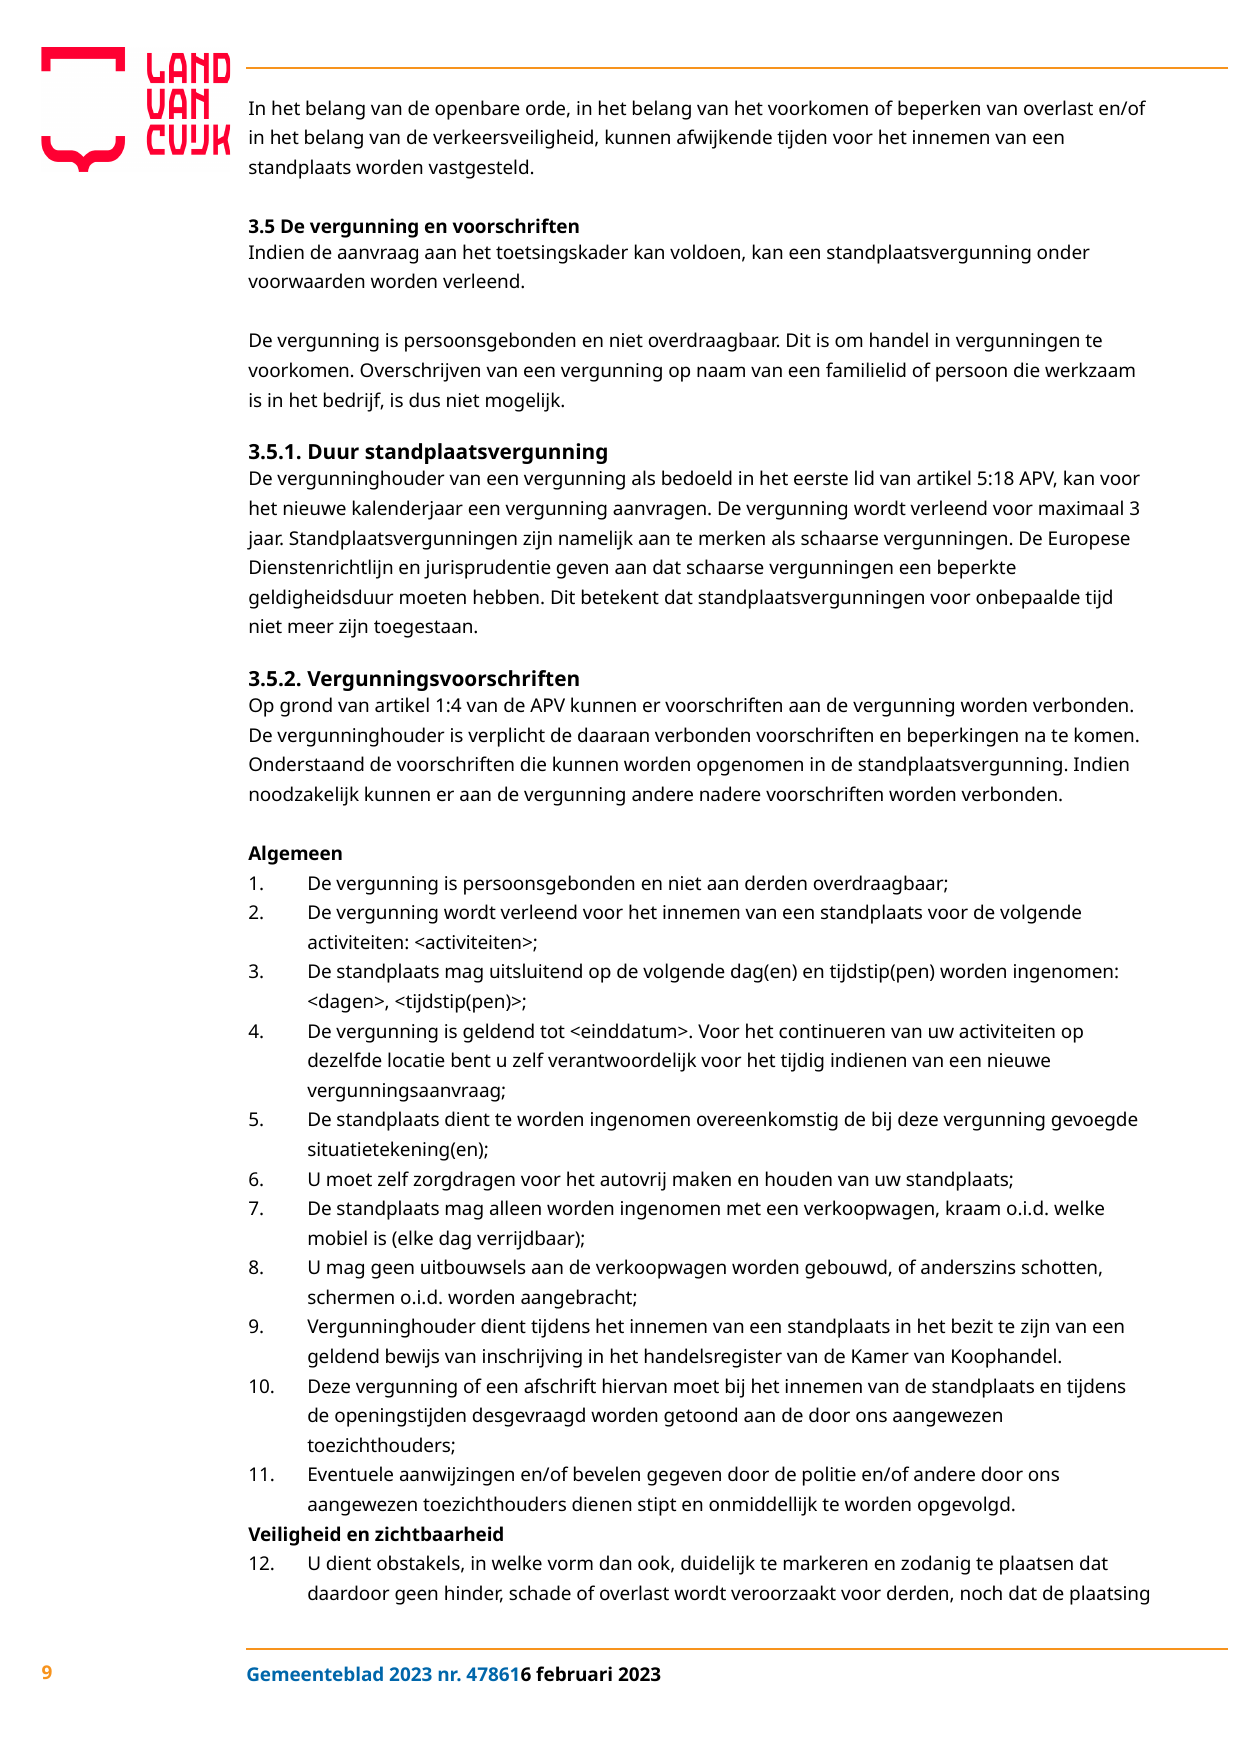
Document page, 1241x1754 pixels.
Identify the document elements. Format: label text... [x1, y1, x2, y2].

text Algemeen [248, 840, 1152, 866]
list De standplaats dient te worden ingenomen overeenkomstig de bij deze vergunning gevoegde situatietekening(en); [248, 1107, 1152, 1162]
list Deze vergunning of een afschrift hiervan moet bij het innemen van de standplaats en tijdens de openingstijden desgevraagd worden getoond aan de door ons aangewezen toezichthouders; [248, 1373, 1152, 1458]
text De vergunninghouder van een vergunning als bedoeld in het eerste lid van artikel 5:18 APV, kan voor het nieuwe kalenderjaar een vergunning aanvragen. De vergunning wordt verleend voor maximaal 3 jaar. Standplaatsvergunningen zijn namelijk aan te merken als schaarse vergunningen. De Europese Dienstenrichtlijn en jurisprudentie geven aan dat schaarse vergunningen een beperkte geldigheidsduur moeten hebben. Dit betekent dat standplaatsvergunningen voor onbepaalde tijd niet meer zijn toegestaan. [248, 466, 1152, 639]
picture [41, 47, 231, 172]
list De vergunning is persoonsgebonden en niet aan derden overdraagbaar; [248, 870, 1152, 896]
text Indien de aanvraag aan het toetsingskader kan voldoen, kan een standplaatsvergunning onder voorwaarden worden verleend. [248, 239, 1152, 294]
list De standplaats mag alleen worden ingenomen met een verkoopwagen, kraam o.i.d. welke mobiel is (elke dag verrijdbaar); [248, 1195, 1152, 1251]
list U mag geen uitbouwsels aan de verkoopwagen worden gebouwd, of anderszins schotten, schermen o.i.d. worden aangebracht; [248, 1254, 1152, 1310]
list De standplaats mag uitsluitend op de volgende dag(en) en tijdstip(pen) worden ingenomen: <dagen>, <tijdstip(pen)>; [248, 959, 1152, 1014]
text Op grond van artikel 1:4 van de APV kunnen er voorschriften aan de vergunning worden verbonden. De vergunninghouder is verplicht de daaraan verbonden voorschriften en beperkingen na te komen. Onderstaand de voorschriften die kunnen worden opgenomen in de standplaatsvergunning. Indien noodzakelijk kunnen er aan de vergunning andere nadere voorschriften worden verbonden. [248, 692, 1152, 807]
list U dient obstakels, in welke vorm dan ook, duidelijk te markeren en zodanig te plaatsen dat daardoor geen hinder, schade of overlast wordt veroorzaakt voor derden, noch dat de plaatsing [248, 1550, 1152, 1606]
text 3.5 De vergunning en voorschriften [248, 213, 1152, 239]
text 3.5.2. Vergunningsvoorschriften [248, 664, 1152, 692]
list U moet zelf zorgdragen voor het autovrij maken en houden van uw standplaats; [248, 1166, 1152, 1191]
list Vergunninghouder dient tijdens het innemen van een standplaats in het bezit te zijn van een geldend bewijs van inschrijving in het handelsregister van de Kamer van Koophandel. [248, 1314, 1152, 1369]
text In het belang van de openbare orde, in het belang van het voorkomen of beperken van overlast en/of in het belang van de verkeersveiligheid, kunnen afwijkende tijden voor het innemen van een standplaats worden vastgesteld. [248, 95, 1152, 180]
list De vergunning is geldend tot <einddatum>. Voor het continueren van uw activiteiten op dezelfde locatie bent u zelf verantwoordelijk voor het tijdig indienen van een nieuwe vergunningsaanvraag; [248, 1018, 1152, 1103]
list Eventuele aanwijzingen en/of bevelen gegeven door de politie en/of andere door ons aangewezen toezichthouders dienen stipt en onmiddellijk te worden opgevolgd. [248, 1462, 1152, 1517]
list De vergunning wordt verleend voor het innemen van een standplaats voor de volgende activiteiten: <activiteiten>; [248, 899, 1152, 955]
text De vergunning is persoonsgebonden en niet overdraagbaar. Dit is om handel in vergunningen te voorkomen. Overschrijven van een vergunning op naam van een familielid of persoon die werkzaam is in het bedrijf, is dus niet mogelijk. [248, 328, 1152, 412]
text 3.5.1. Duur standplaatsvergunning [248, 437, 1152, 466]
text Veiligheid en zichtbaarheid [248, 1521, 1152, 1546]
